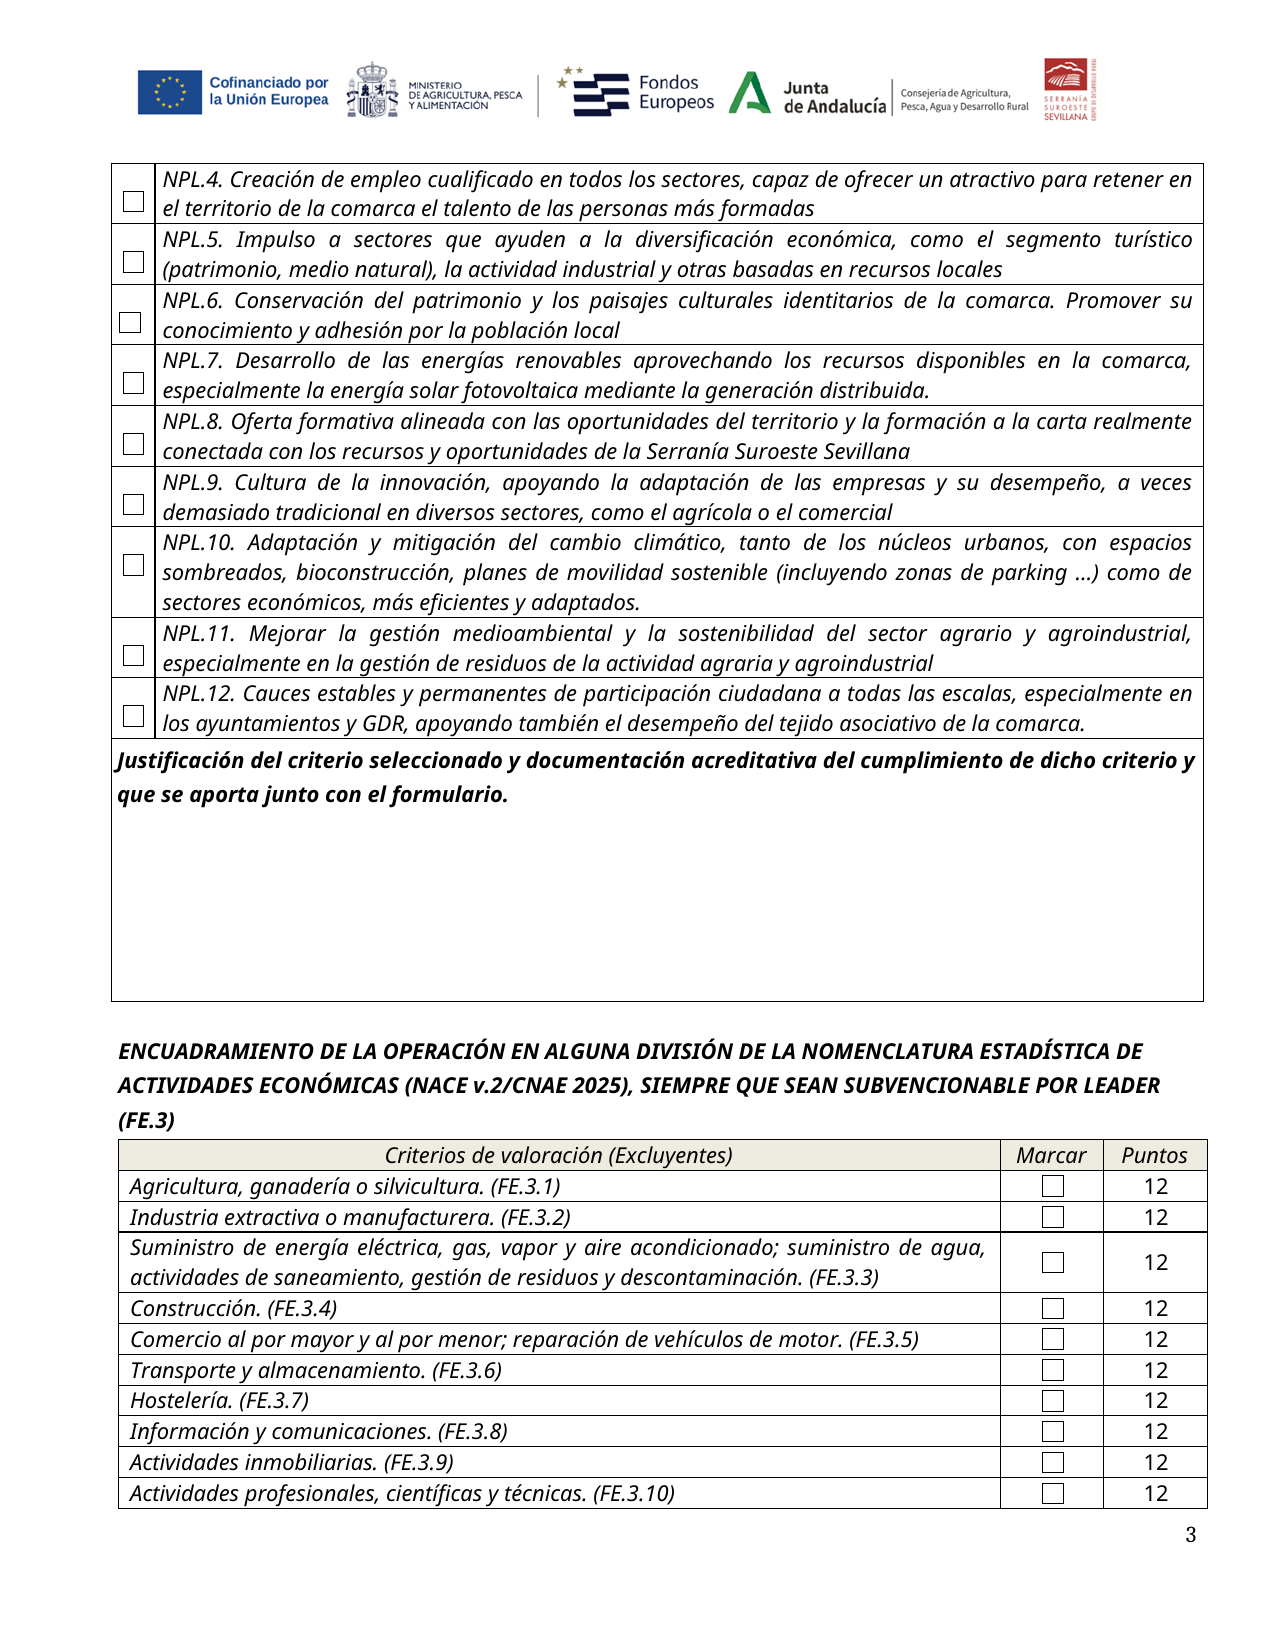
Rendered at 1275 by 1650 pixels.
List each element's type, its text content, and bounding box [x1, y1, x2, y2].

table_cell [112, 527, 154, 617]
table_cell [1001, 1324, 1103, 1354]
table_cell [112, 618, 154, 677]
table_cell [112, 345, 154, 405]
table_cell [1001, 1202, 1103, 1231]
table_cell Hostelería. (FE.3.7) [119, 1386, 1000, 1415]
table_cell Construcción. (FE.3.4) [119, 1293, 1000, 1323]
table_cell [1001, 1416, 1103, 1446]
table_header Puntos [1104, 1140, 1207, 1170]
table_cell [1001, 1355, 1103, 1384]
table_cell Transporte y almacenamiento. (FE.3.6) [119, 1355, 1000, 1384]
table_cell NPL.10. Adaptación y mitigación del cambio climático, tanto de los núcleos urbanos, con espacios sombreados, bioconstrucción, planes de movilidad sostenible (incluyendo zonas de parking …) como de sectores económicos, más eficientes y adaptados. [156, 527, 1203, 617]
table_cell [1001, 1478, 1103, 1508]
table_cell 12 [1104, 1416, 1207, 1446]
table_cell Actividades inmobiliarias. (FE.3.9) [119, 1447, 1000, 1477]
table_cell [1001, 1386, 1103, 1415]
table_cell 12 [1104, 1355, 1207, 1384]
table_cell [112, 224, 154, 284]
table_cell 12 [1104, 1447, 1207, 1477]
table_cell NPL.5. Impulso a sectores que ayuden a la diversificación económica, como el segmento turístico (patrimonio, medio natural), la actividad industrial y otras basadas en recursos locales [156, 224, 1203, 284]
table_cell NPL.4. Creación de empleo cualificado en todos los sectores, capaz de ofrecer un atractivo para retener en el territorio de la comarca el talento de las personas más formadas [156, 164, 1203, 223]
subtitle ENCUADRAMIENTO DE LA OPERACIÓN EN ALGUNA DIVISIÓN DE LA NOMENCLATURA ESTADÍSTICA DE ACTIVIDADES ECONÓMICAS (NACE v.2/CNAE 2025), SIEMPRE QUE SEAN SUBVENCIONABLE POR LEADER (FE.3) [118, 1036, 1196, 1134]
table_cell 12 [1104, 1386, 1207, 1415]
table_cell Información y comunicaciones. (FE.3.8) [119, 1416, 1000, 1446]
table_cell NPL.8. Oferta formativa alineada con las oportunidades del territorio y la formación a la carta realmente conectada con los recursos y oportunidades de la Serranía Suroeste Sevillana [156, 406, 1203, 466]
table_cell NPL.6. Conservación del patrimonio y los paisajes culturales identitarios de la comarca. Promover su conocimiento y adhesión por la población local [156, 285, 1203, 344]
table_cell [112, 285, 154, 344]
table_cell Justificación del criterio seleccionado y documentación acreditativa del cumplimiento de dicho criterio y que se aporta junto con el formulario. [112, 739, 1203, 1001]
table_cell Comercio al por mayor y al por menor; reparación de vehículos de motor. (FE.3.5) [119, 1324, 1000, 1354]
table_cell Industria extractiva o manufacturera. (FE.3.2) [119, 1202, 1000, 1231]
table_cell 12 [1104, 1324, 1207, 1354]
table_cell Agricultura, ganadería o silvicultura. (FE.3.1) [119, 1171, 1000, 1201]
table_cell [112, 406, 154, 466]
table_cell [112, 678, 154, 738]
table_cell [1001, 1171, 1103, 1201]
table_cell 12 [1104, 1478, 1207, 1508]
table_cell NPL.12. Cauces estables y permanentes de participación ciudadana a todas las escalas, especialmente en los ayuntamientos y GDR, apoyando también el desempeño del tejido asociativo de la comarca. [156, 678, 1203, 738]
table_cell 12 [1104, 1233, 1207, 1292]
table_cell 12 [1104, 1171, 1207, 1201]
table_header Marcar [1001, 1140, 1103, 1170]
table_header Criterios de valoración (Excluyentes) [119, 1140, 1000, 1170]
table_cell Suministro de energía eléctrica, gas, vapor y aire acondicionado; suministro de agua, actividades de saneamiento, gestión de residuos y descontaminación. (FE.3.3) [119, 1233, 1000, 1292]
table_cell [1001, 1233, 1103, 1292]
table_cell [1001, 1447, 1103, 1477]
table_cell Actividades profesionales, científicas y técnicas. (FE.3.10) [119, 1478, 1000, 1508]
table_cell NPL.11. Mejorar la gestión medioambiental y la sostenibilidad del sector agrario y agroindustrial, especialmente en la gestión de residuos de la actividad agraria y agroindustrial [156, 618, 1203, 677]
table_cell 12 [1104, 1293, 1207, 1323]
table_cell [112, 467, 154, 526]
table_cell NPL.7. Desarrollo de las energías renovables aprovechando los recursos disponibles en la comarca, especialmente la energía solar fotovoltaica mediante la generación distribuida. [156, 345, 1203, 405]
table_cell [1001, 1293, 1103, 1323]
table_cell [112, 164, 154, 223]
table_cell 12 [1104, 1202, 1207, 1231]
table_cell NPL.9. Cultura de la innovación, apoyando la adaptación de las empresas y su desempeño, a veces demasiado tradicional en diversos sectores, como el agrícola o el comercial [156, 467, 1203, 526]
picture [105, 52, 1135, 125]
